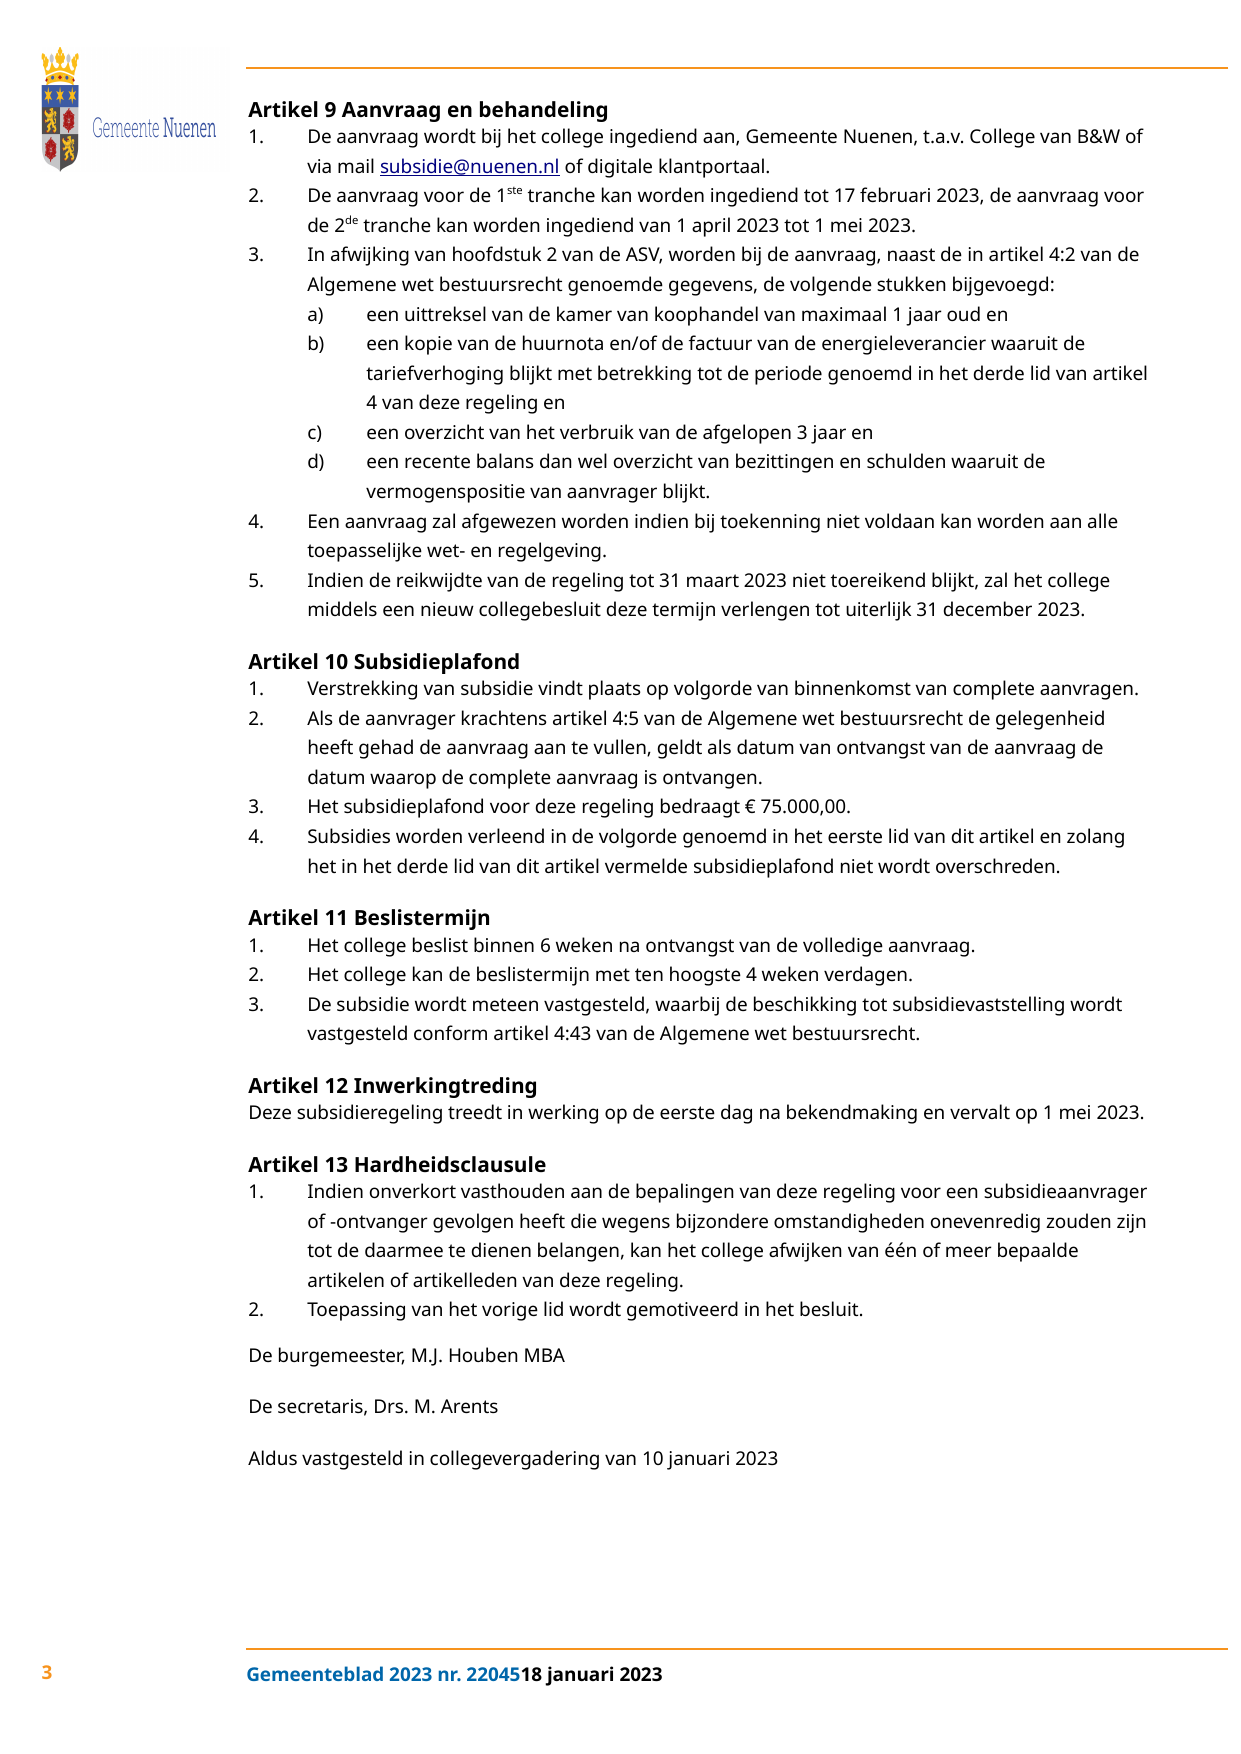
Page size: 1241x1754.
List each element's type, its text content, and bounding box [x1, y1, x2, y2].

text Deze subsidieregeling treedt in werking op de eerste dag na bekendmaking en vervalt op 1 mei 2023. [248, 1099, 1152, 1125]
list Het subsidieplafond voor deze regeling bedraagt € 75.000,00. [248, 794, 1152, 819]
list De aanvraag wordt bij het college ingediend aan, Gemeente Nuenen, t.a.v. College van B&W of via mail subsidie@nuenen.nl of digitale klantportaal. [248, 123, 1152, 178]
list Verstrekking van subsidie vindt plaats op volgorde van binnenkomst van complete aanvragen. [248, 675, 1152, 701]
list In afwijking van hoofdstuk 2 van de ASV, worden bij de aanvraag, naast de in artikel 4:2 van de Algemene wet bestuursrecht genoemde gegevens, de volgende stukken bijgevoegd: [248, 242, 1152, 297]
text De burgemeester, M.J. Houben MBA [248, 1342, 1152, 1368]
list Indien onverkort vasthouden aan de bepalingen van deze regeling voor een subsidieaanvrager of -ontvanger gevolgen heeft die wegens bijzondere omstandigheden onevenredig zouden zijn tot de daarmee te dienen belangen, kan het college afwijken van één of meer bepaalde artikelen of artikelleden van deze regeling. [248, 1178, 1152, 1293]
list een overzicht van het verbruik van de afgelopen 3 jaar en [307, 419, 1152, 445]
text Artikel 12 Inwerkingtreding [248, 1071, 1152, 1099]
list Subsidies worden verleend in de volgorde genoemd in het eerste lid van dit artikel en zolang het in het derde lid van dit artikel vermelde subsidieplafond niet wordt overschreden. [248, 823, 1152, 879]
text Aldus vastgesteld in collegevergadering van 10 januari 2023 [248, 1445, 1152, 1471]
list Indien de reikwijdte van de regeling tot 31 maart 2023 niet toereikend blijkt, zal het college middels een nieuw collegebesluit deze termijn verlengen tot uiterlijk 31 december 2023. [248, 567, 1152, 622]
list Als de aanvrager krachtens artikel 4:5 van de Algemene wet bestuursrecht de gelegenheid heeft gehad de aanvraag aan te vullen, geldt als datum van ontvangst van de aanvraag de datum waarop de complete aanvraag is ontvangen. [248, 705, 1152, 790]
list een recente balans dan wel overzicht van bezittingen en schulden waaruit de vermogenspositie van aanvrager blijkt. [307, 449, 1152, 504]
text De secretaris, Drs. M. Arents [248, 1394, 1152, 1419]
text Artikel 11 Beslistermijn [248, 903, 1152, 932]
list Toepassing van het vorige lid wordt gemotiveerd in het besluit. [248, 1297, 1152, 1322]
list Een aanvraag zal afgewezen worden indien bij toekenning niet voldaan kan worden aan alle toepasselijke wet- en regelgeving. [248, 508, 1152, 563]
list Het college beslist binnen 6 weken na ontvangst van de volledige aanvraag. [248, 932, 1152, 957]
list een kopie van de huurnota en/of de factuur van de energieleverancier waaruit de tariefverhoging blijkt met betrekking tot de periode genoemd in het derde lid van artikel 4 van deze regeling en [307, 330, 1152, 415]
list De subsidie wordt meteen vastgesteld, waarbij de beschikking tot subsidievaststelling wordt vastgesteld conform artikel 4:43 van de Algemene wet bestuursrecht. [248, 991, 1152, 1046]
list Het college kan de beslistermijn met ten hoogste 4 weken verdagen. [248, 961, 1152, 987]
text Artikel 10 Subsidieplafond [248, 647, 1152, 675]
text Artikel 13 Hardheidsclausule [248, 1150, 1152, 1178]
picture [41, 47, 231, 172]
list De aanvraag voor de 1ste tranche kan worden ingediend tot 17 februari 2023, de aanvraag voor de 2de tranche kan worden ingediend van 1 april 2023 tot 1 mei 2023. [248, 182, 1152, 238]
text Artikel 9 Aanvraag en behandeling [248, 95, 1152, 123]
list een uittreksel van de kamer van koophandel van maximaal 1 jaar oud en [307, 301, 1152, 326]
